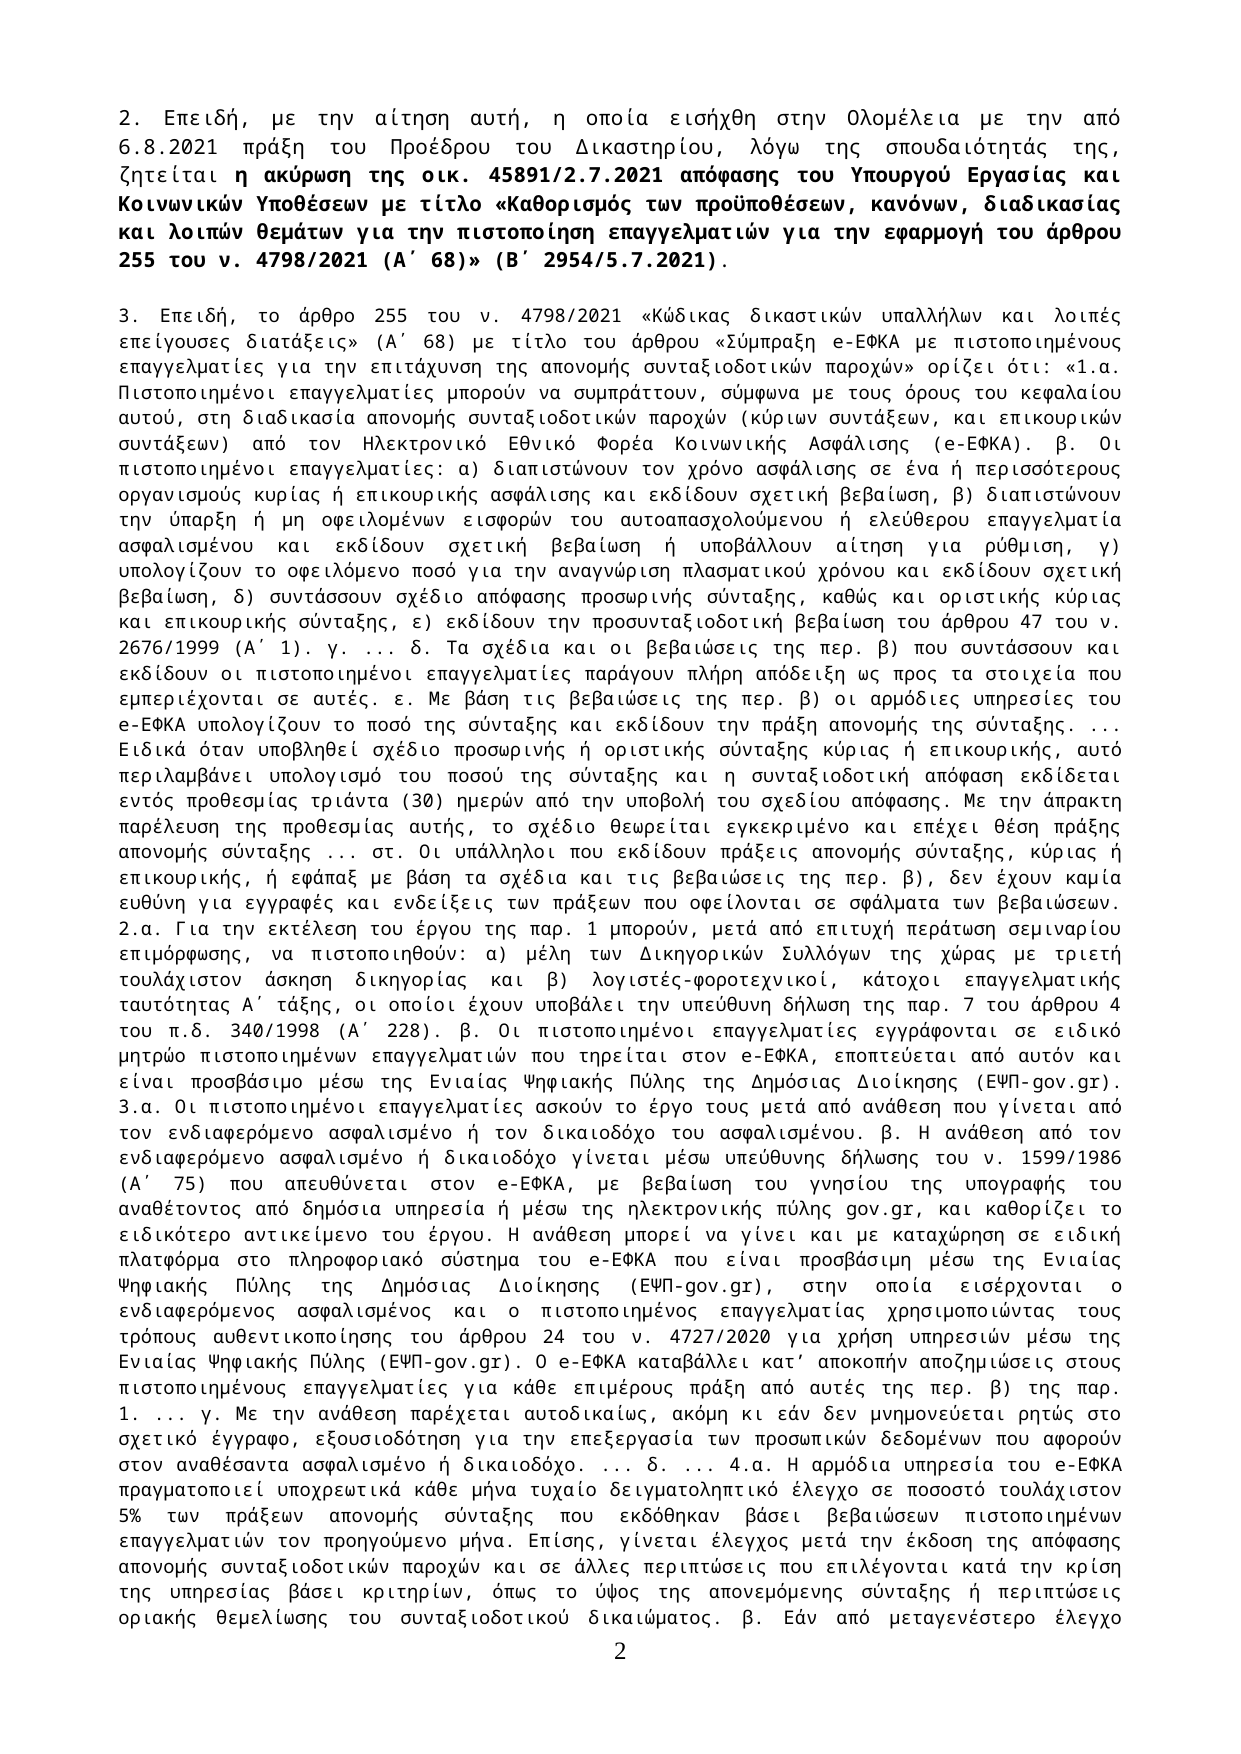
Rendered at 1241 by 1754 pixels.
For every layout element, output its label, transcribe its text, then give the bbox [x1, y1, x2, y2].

text 3. Επειδή, το άρθρο 255 του ν. 4798/2021 «Κώδικας δικαστικών υπαλλήλων και λοιπές επείγουσες διατάξεις» (Α΄ 68) με τίτλο του άρθρου «Σύμπραξη e-ΕΦΚΑ με πιστοποιημένους επαγγελματίες για την επιτάχυνση της απονομής συνταξιοδοτικών παροχών» ορίζει ότι: «1.α. Πιστοποιημένοι επαγγελματίες μπορούν να συμπράττουν, σύμφωνα με τους όρους του κεφαλαίου αυτού, στη διαδικασία απονομής συνταξιοδοτικών παροχών (κύριων συντάξεων, και επικουρικών συντάξεων) από τον Ηλεκτρονικό Εθνικό Φορέα Κοινωνικής Ασφάλισης (e-ΕΦΚΑ). β. Οι πιστοποιημένοι επαγγελματίες: α) διαπιστώνουν τον χρόνο ασφάλισης σε ένα ή περισσότερους οργανισμούς κυρίας ή επικουρικής ασφάλισης και εκδίδουν σχετική βεβαίωση, β) διαπιστώνουν την ύπαρξη ή μη οφειλομένων εισφορών του αυτοαπασχολούμενου ή ελεύθερου επαγγελματία ασφαλισμένου και εκδίδουν σχετική βεβαίωση ή υποβάλλουν αίτηση για ρύθμιση, γ) υπολογίζουν το οφειλόμενο ποσό για την αναγνώριση πλασματικού χρόνου και εκδίδουν σχετική βεβαίωση, δ) συντάσσουν σχέδιο απόφασης προσωρινής σύνταξης, καθώς και οριστικής κύριας και επικουρικής σύνταξης, ε) εκδίδουν την προσυνταξιοδοτική βεβαίωση του άρθρου 47 του ν. 2676/1999 (Α΄ 1). γ. ... δ. Τα σχέδια και οι βεβαιώσεις της περ. β) που συντάσσουν και εκδίδουν οι πιστοποιημένοι επαγγελματίες παράγουν πλήρη απόδειξη ως προς τα στοιχεία που εμπεριέχονται σε αυτές. ε. Με βάση τις βεβαιώσεις της περ. β) οι αρμόδιες υπηρεσίες του e-ΕΦΚΑ υπολογίζουν το ποσό της σύνταξης και εκδίδουν την πράξη απονομής της σύνταξης. ... Ειδικά όταν υποβληθεί σχέδιο προσωρινής ή οριστικής σύνταξης κύριας ή επικουρικής, αυτό περιλαμβάνει υπολογισμό του ποσού της σύνταξης και η συνταξιοδοτική απόφαση εκδίδεται εντός προθεσμίας τριάντα (30) ημερών από την υποβολή του σχεδίου απόφασης. Με την άπρακτη παρέλευση της προθεσμίας αυτής, το σχέδιο θεωρείται εγκεκριμένο και επέχει θέση πράξης απονομής σύνταξης ... στ. Οι υπάλληλοι που εκδίδουν πράξεις απονομής σύνταξης, κύριας ή επικουρικής, ή εφάπαξ με βάση τα σχέδια και τις βεβαιώσεις της περ. β), δεν έχουν καμία ευθύνη για εγγραφές και ενδείξεις των πράξεων που οφείλονται σε σφάλματα των βεβαιώσεων. 2.α. Για την εκτέλεση του έργου της παρ. 1 μπορούν, μετά από επιτυχή περάτωση σεμιναρίου επιμόρφωσης, να πιστοποιηθούν: α) μέλη των Δικηγορικών Συλλόγων της χώρας με τριετή τουλάχιστον άσκηση δικηγορίας και β) λογιστές-φοροτεχνικοί, κάτοχοι επαγγελματικής ταυτότητας Α΄ τάξης, οι οποίοι έχουν υποβάλει την υπεύθυνη δήλωση της παρ. 7 του άρθρου 4 του π.δ. 340/1998 (Α΄ 228). β. Οι πιστοποιημένοι επαγγελματίες εγγράφονται σε ειδικό μητρώο πιστοποιημένων επαγγελματιών που τηρείται στον e-ΕΦΚΑ, εποπτεύεται από αυτόν και είναι προσβάσιμο μέσω της Ενιαίας Ψηφιακής Πύλης της Δημόσιας Διοίκησης (ΕΨΠ-gov.gr). 3.α. Οι πιστοποιημένοι επαγγελματίες ασκούν το έργο τους μετά από ανάθεση που γίνεται από τον ενδιαφερόμενο ασφαλισμένο ή τον δικαιοδόχο του ασφαλισμένου. β. Η ανάθεση από τον ενδιαφερόμενο ασφαλισμένο ή δικαιοδόχο γίνεται μέσω υπεύθυνης δήλωσης του ν. 1599/1986 (Α΄ 75) που απευθύνεται στον e-ΕΦΚΑ, με βεβαίωση του γνησίου της υπογραφής του αναθέτοντος από δημόσια υπηρεσία ή μέσω της ηλεκτρονικής πύλης gov.gr, και καθορίζει το ειδικότερο αντικείμενο του έργου. Η ανάθεση μπορεί να γίνει και με καταχώρηση σε ειδική πλατφόρμα στο πληροφοριακό σύστημα του e-ΕΦΚΑ που είναι προσβάσιμη μέσω της Ενιαίας Ψηφιακής Πύλης της Δημόσιας Διοίκησης (ΕΨΠ-gov.gr), στην οποία εισέρχονται ο ενδιαφερόμενος ασφαλισμένος και ο πιστοποιημένος επαγγελματίας χρησιμοποιώντας τους τρόπους αυθεντικοποίησης του άρθρου 24 του ν. 4727/2020 για χρήση υπηρεσιών μέσω της Ενιαίας Ψηφιακής Πύλης (ΕΨΠ-gov.gr). Ο e-ΕΦΚΑ καταβάλλει κατ’ αποκοπήν αποζημιώσεις στους πιστοποιημένους επαγγελματίες για κάθε επιμέρους πράξη από αυτές της περ. β) της παρ. 1. ... γ. Με την ανάθεση παρέχεται αυτοδικαίως, ακόμη κι εάν δεν μνημονεύεται ρητώς στο σχετικό έγγραφο, εξουσιοδότηση για την επεξεργασία των προσωπικών δεδομένων που αφορούν στον αναθέσαντα ασφαλισμένο ή δικαιοδόχο. ... δ. ... 4.α. Η αρμόδια υπηρεσία του e-ΕΦΚΑ πραγματοποιεί υποχρεωτικά κάθε μήνα τυχαίο δειγματοληπτικό έλεγχο σε ποσοστό τουλάχιστον 5% των πράξεων απονομής σύνταξης που εκδόθηκαν βάσει βεβαιώσεων πιστοποιημένων επαγγελματιών τον προηγούμενο μήνα. Επίσης, γίνεται έλεγχος μετά την έκδοση της απόφασης απονομής συνταξιοδοτικών παροχών και σε άλλες περιπτώσεις που επιλέγονται κατά την κρίση της υπηρεσίας βάσει κριτηρίων, όπως το ύψος της απονεμόμενης σύνταξης ή περιπτώσεις οριακής θεμελίωσης του συνταξιοδοτικού δικαιώματος. β. Εάν από μεταγενέστερο έλεγχο [118, 302, 1122, 1629]
text 2. Επειδή, με την αίτηση αυτή, η οποία εισήχθη στην Ολομέλεια με την από 6.8.2021 πράξη του Προέδρου του Δικαστηρίου, λόγω της σπουδαιότητάς της, ζητείται η ακύρωση της οικ. 45891/2.7.2021 απόφασης του Υπουργού Εργασίας και Κοινωνικών Υποθέσεων με τίτλο «Καθορισμός των προϋποθέσεων, κανόνων, διαδικασίας και λοιπών θεμάτων για την πιστοποίηση επαγγελματιών για την εφαρμογή του άρθρου 255 του ν. 4798/2021 (Α΄ 68)» (Β΄ 2954/5.7.2021). [118, 103, 1122, 274]
